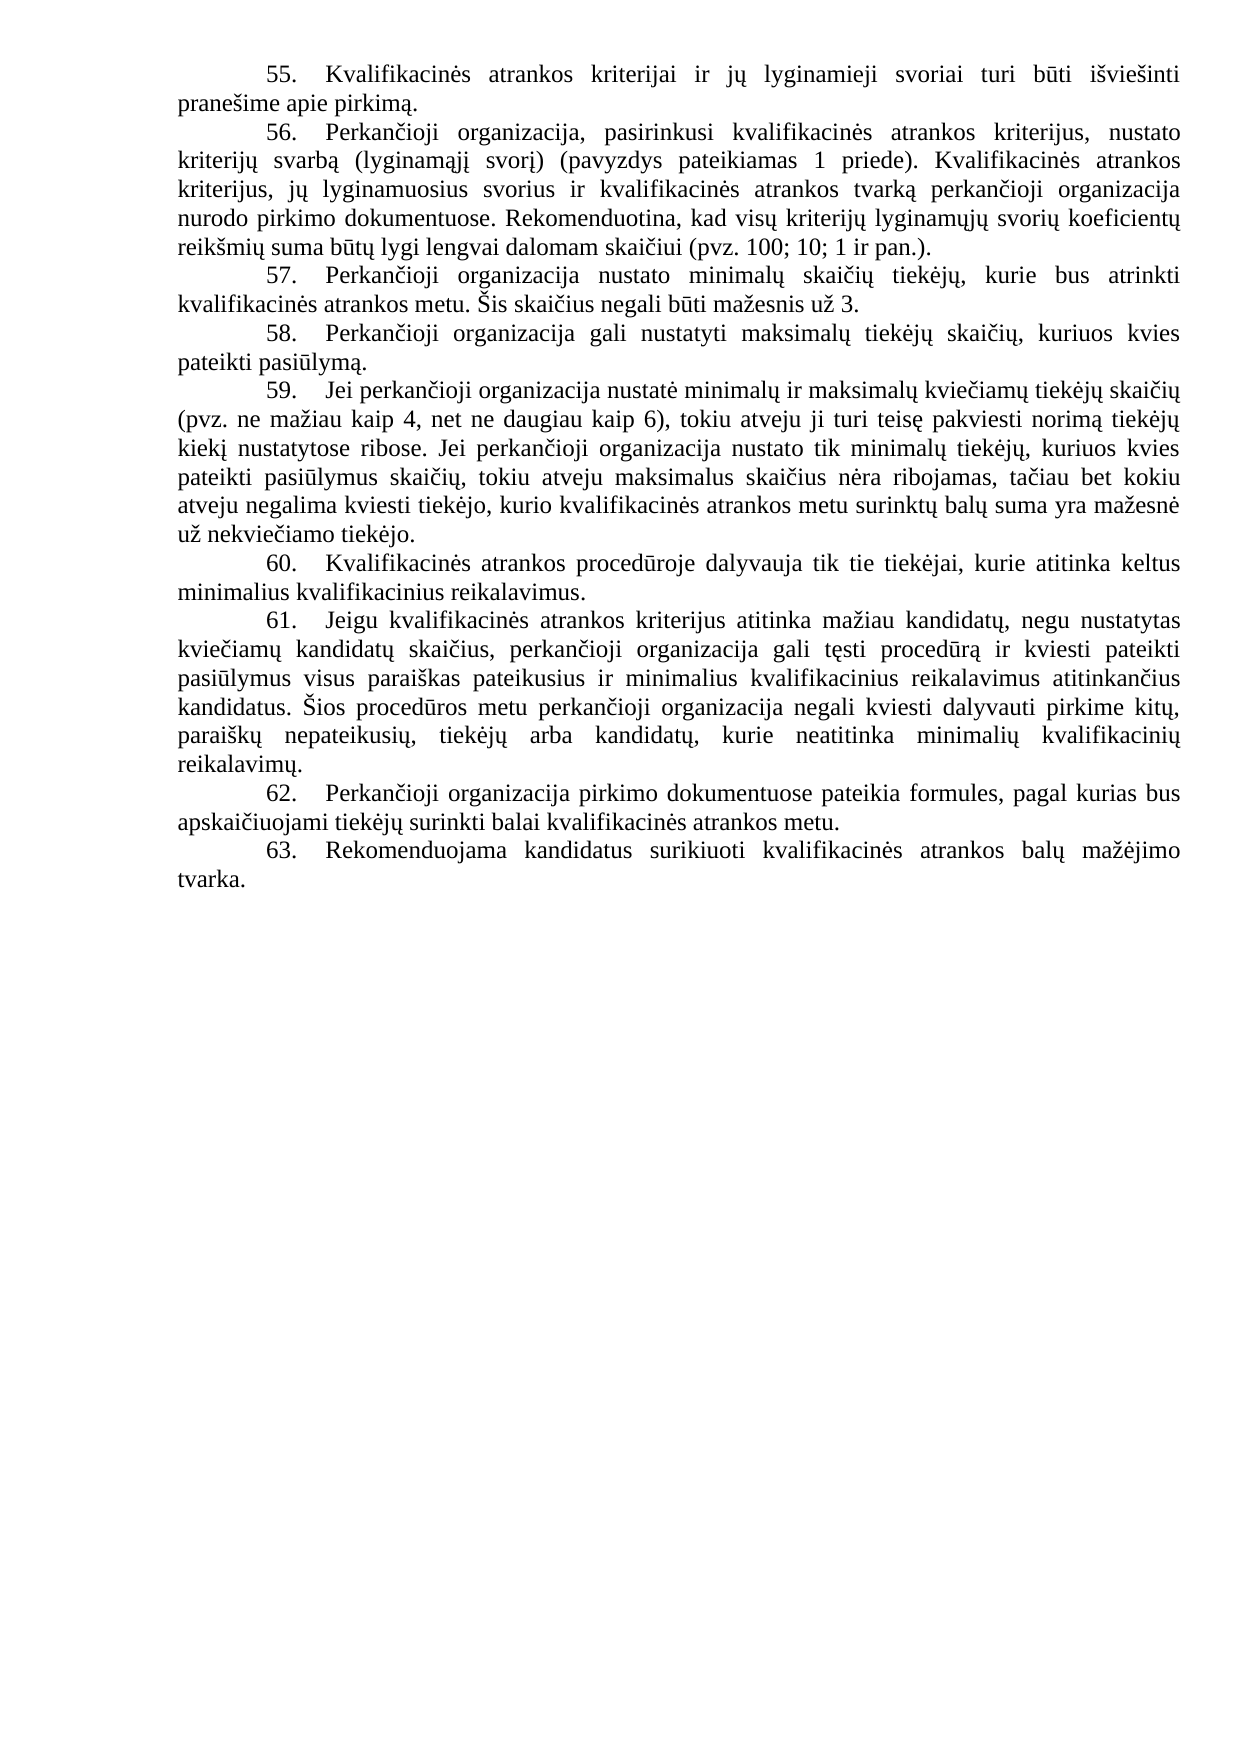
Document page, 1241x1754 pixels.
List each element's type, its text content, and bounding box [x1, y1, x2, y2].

text 61. Jeigu kvalifikacinės atrankos kriterijus atitinka mažiau kandidatų, negu nustatytas kviečiamų kandidatų skaičius, perkančioji organizacija gali tęsti procedūrą ir kviesti pateikti pasiūlymus visus paraiškas pateikusius ir minimalius kvalifikacinius reikalavimus atitinkančius kandidatus. Šios procedūros metu perkančioji organizacija negali kviesti dalyvauti pirkime kitų, paraiškų nepateikusių, tiekėjų arba kandidatų, kurie neatitinka minimalių kvalifikacinių reikalavimų. [177, 605, 1181, 778]
text 56. Perkančioji organizacija, pasirinkusi kvalifikacinės atrankos kriterijus, nustato kriterijų svarbą (lyginamąjį svorį) (pavyzdys pateikiamas 1 priede). Kvalifikacinės atrankos kriterijus, jų lyginamuosius svorius ir kvalifikacinės atrankos tvarką perkančioji organizacija nurodo pirkimo dokumentuose. Rekomenduotina, kad visų kriterijų lyginamųjų svorių koeficientų reikšmių suma būtų lygi lengvai dalomam skaičiui (pvz. 100; 10; 1 ir pan.). [177, 117, 1181, 260]
text 62. Perkančioji organizacija pirkimo dokumentuose pateikia formules, pagal kurias bus apskaičiuojami tiekėjų surinkti balai kvalifikacinės atrankos metu. [177, 778, 1181, 835]
text 55. Kvalifikacinės atrankos kriterijai ir jų lyginamieji svoriai turi būti išviešinti pranešime apie pirkimą. [177, 59, 1181, 117]
text 63. Rekomenduojama kandidatus surikiuoti kvalifikacinės atrankos balų mažėjimo tvarka. [177, 835, 1181, 893]
text 59. Jei perkančioji organizacija nustatė minimalų ir maksimalų kviečiamų tiekėjų skaičių (pvz. ne mažiau kaip 4, net ne daugiau kaip 6), tokiu atveju ji turi teisę pakviesti norimą tiekėjų kiekį nustatytose ribose. Jei perkančioji organizacija nustato tik minimalų tiekėjų, kuriuos kvies pateikti pasiūlymus skaičių, tokiu atveju maksimalus skaičius nėra ribojamas, tačiau bet kokiu atveju negalima kviesti tiekėjo, kurio kvalifikacinės atrankos metu surinktų balų suma yra mažesnė už nekviečiamo tiekėjo. [177, 375, 1181, 548]
text 60. Kvalifikacinės atrankos procedūroje dalyvauja tik tie tiekėjai, kurie atitinka keltus minimalius kvalifikacinius reikalavimus. [177, 548, 1181, 605]
text 57. Perkančioji organizacija nustato minimalų skaičių tiekėjų, kurie bus atrinkti kvalifikacinės atrankos metu. Šis skaičius negali būti mažesnis už 3. [177, 260, 1181, 318]
text 58. Perkančioji organizacija gali nustatyti maksimalų tiekėjų skaičių, kuriuos kvies pateikti pasiūlymą. [177, 318, 1181, 375]
